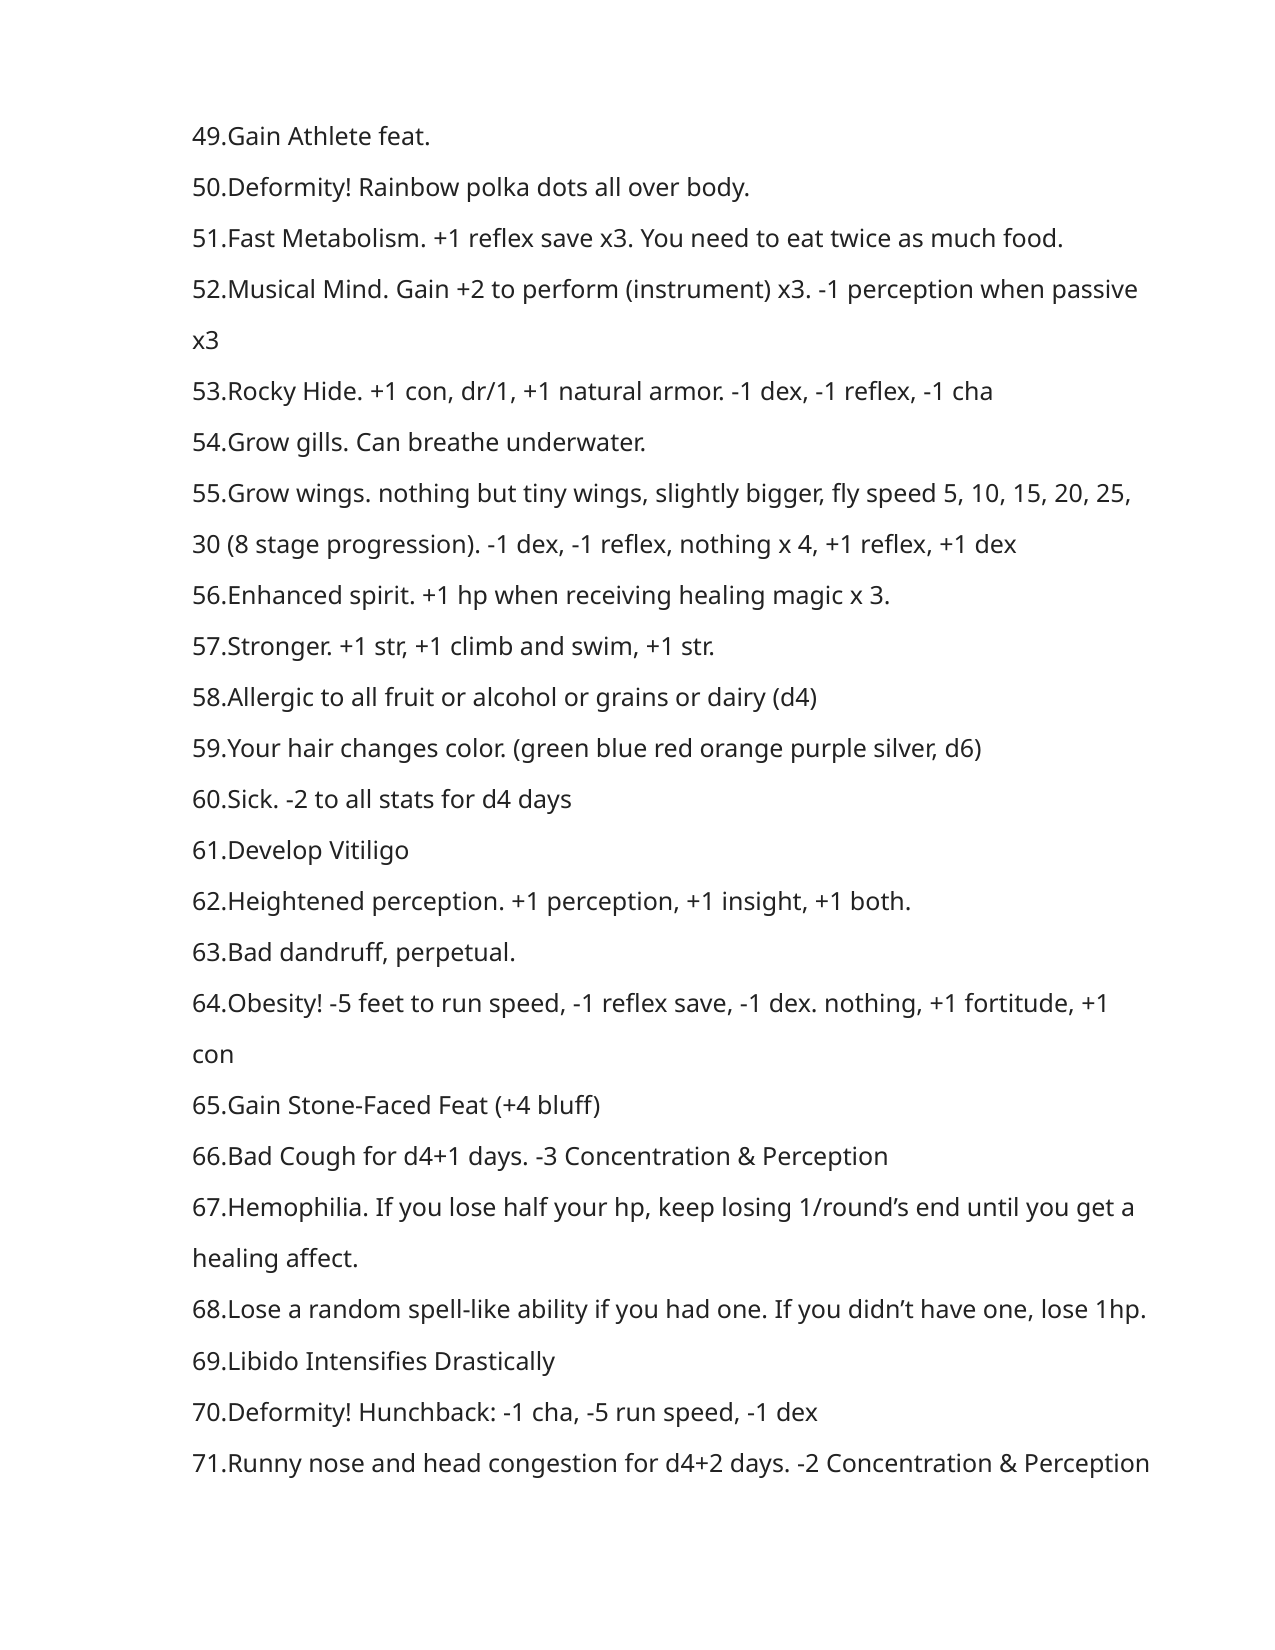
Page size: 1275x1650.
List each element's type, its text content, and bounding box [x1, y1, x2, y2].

list Hemophilia. If you lose half your hp, keep losing 1/round’s end until you get a healing affect. [118, 1190, 1157, 1275]
list Heightened perception. +1 perception, +1 insight, +1 both. [118, 884, 1157, 918]
list Bad Cough for d4+1 days. -3 Concentration & Perception [118, 1139, 1157, 1173]
list Sick. -2 to all stats for d4 days [118, 782, 1157, 816]
list Fast Metabolism. +1 reflex save x3. You need to eat twice as much food. [118, 220, 1157, 254]
list Allergic to all fruit or alcohol or grains or dairy (d4) [118, 679, 1157, 714]
list Grow gills. Can breathe underwater. [118, 424, 1157, 458]
list Rocky Hide. +1 con, dr/1, +1 natural armor. -1 dex, -1 reflex, -1 cha [118, 373, 1157, 407]
list Gain Athlete feat. [118, 118, 1157, 152]
list Deformity! Rainbow polka dots all over body. [118, 169, 1157, 203]
list Musical Mind. Gain +2 to perform (instrument) x3. -1 perception when passive x3 [118, 271, 1157, 356]
list Obesity! -5 feet to run speed, -1 reflex save, -1 dex. nothing, +1 fortitude, +1 con [118, 986, 1157, 1071]
list Lose a random spell-like ability if you had one. If you didn’t have one, lose 1hp. [118, 1292, 1157, 1326]
list Gain Stone-Faced Feat (+4 bluff) [118, 1088, 1157, 1122]
list Develop Vitiligo [118, 833, 1157, 867]
list Grow wings. nothing but tiny wings, slightly bigger, fly speed 5, 10, 15, 20, 25, 30 (8 stage progression). -1 dex, -1 reflex, nothing x 4, +1 reflex, +1 dex [118, 475, 1157, 561]
list Your hair changes color. (green blue red orange purple silver, d6) [118, 731, 1157, 765]
list Enhanced spirit. +1 hp when receiving healing magic x 3. [118, 577, 1157, 612]
list Libido Intensifies Drastically [118, 1343, 1157, 1377]
list Runny nose and head congestion for d4+2 days. -2 Concentration & Perception [118, 1445, 1157, 1479]
list Deformity! Hunchback: -1 cha, -5 run speed, -1 dex [118, 1394, 1157, 1428]
list Bad dandruff, perpetual. [118, 935, 1157, 969]
list Stronger. +1 str, +1 climb and swim, +1 str. [118, 628, 1157, 663]
